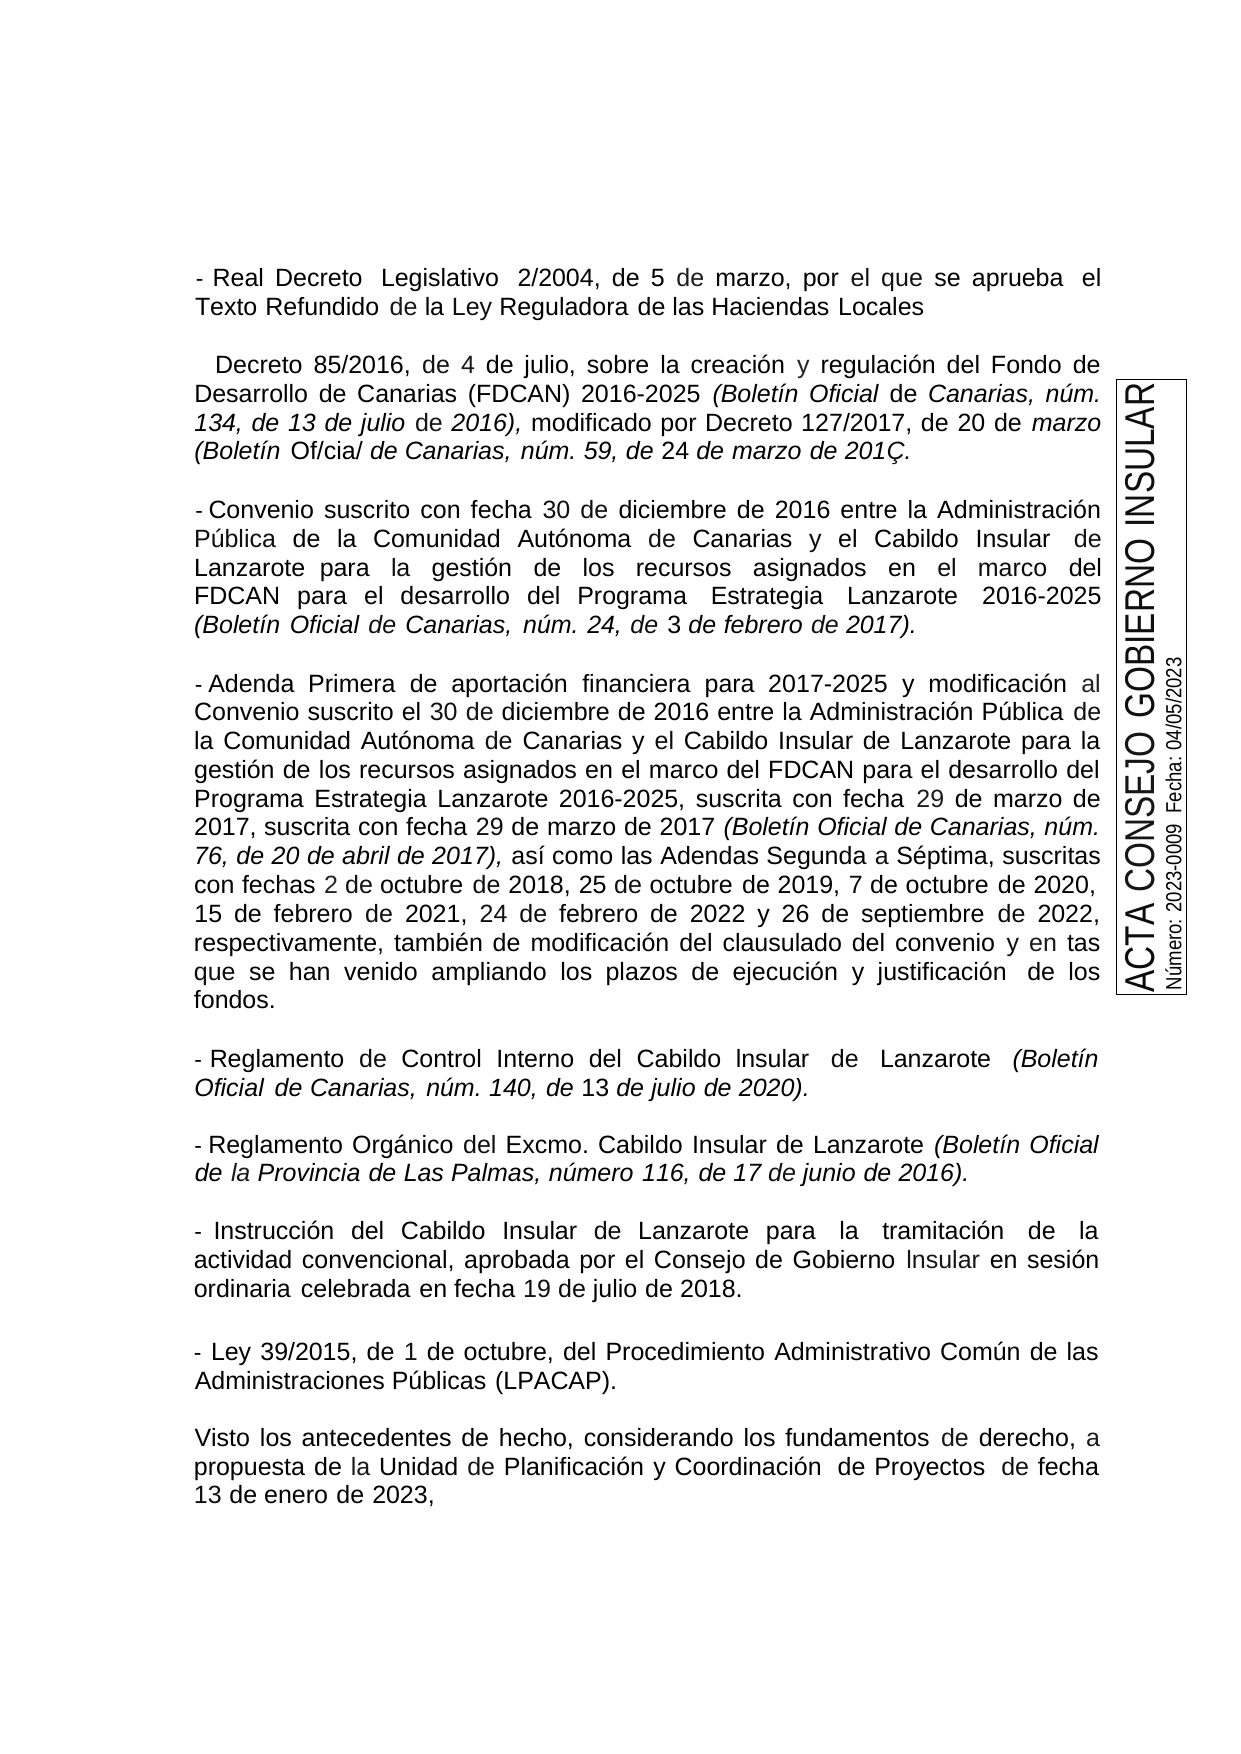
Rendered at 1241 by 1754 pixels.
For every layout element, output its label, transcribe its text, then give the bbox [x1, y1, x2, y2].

text ACTA CONSEJO GOBIERNO INSULAR [1117, 382, 1162, 994]
list Convenio suscrito con fecha 30 de diciembre de 2016 entre la Administración Pública de la Comunidad Autónoma de Canarias y el Cabildo Insular de Lanzarote para la gestión de los recursos asignados en el marco del FDCAN para el desarrollo del Programa Estrategia Lanzarote 2016-2025 (Boletín Oficial de Canarias, núm. 24, de 3 de febrero de 2017). [194, 495, 1102, 639]
text 15 de febrero de 2021, 24 de febrero de 2022 y 26 de septiembre de 2022, respectivamente, también de modificación del clausulado del convenio y en tas que se han venido ampliando los plazos de ejecución y justificación de los fondos. [194, 899, 1100, 1014]
list Ley 39/2015, de 1 de octubre, del Procedimiento Administrativo Común de las Administraciones Públicas (LPACAP). [194, 1337, 1099, 1394]
list Adenda Primera de aportación financiera para 2017-2025 y modificación al Convenio suscrito el 30 de diciembre de 2016 entre la Administración Pública de la Comunidad Autónoma de Canarias y el Cabildo Insular de Lanzarote para la gestión de los recursos asignados en el marco del FDCAN para el desarrollo del Programa Estrategia Lanzarote 2016-2025, suscrita con fecha 29 de marzo de 2017, suscrita con fecha 29 de marzo de 2017 (Boletín Oficial de Canarias, núm. 76, de 20 de abril de 2017), así como las Adendas Segunda a Séptima, suscritas con fechas 2 de octubre de 2018, 25 de octubre de 2019, 7 de octubre de 2020, [194, 668, 1101, 898]
list Reglamento Orgánico del Excmo. Cabildo Insular de Lanzarote (Boletín Oficial de la Provincia de Las Palmas, número 116, de 17 de junio de 2016). [194, 1131, 1099, 1187]
list Real Decreto Legislativo 2/2004, de 5 de marzo, por el que se aprueba el Texto Refundido de la Ley Reguladora de las Haciendas Locales [195, 264, 1102, 320]
list Instrucción del Cabildo Insular de Lanzarote para la tramitación de la actividad convencional, aprobada por el Consejo de Gobierno lnsular en sesión ordinaria celebrada en fecha 19 de julio de 2018. [193, 1216, 1099, 1303]
text Decreto 85/2016, de 4 de julio, sobre la creación y regulación del Fondo de Desarrollo de Canarias (FDCAN) 2016-2025 (Boletín Oficial de Canarias, núm. 134, de 13 de julio de 2016), modificado por Decreto 127/2017, de 20 de marzo (Boletín Of/cia/ de Canarias, núm. 59, de 24 de marzo de 201Ç. [194, 350, 1101, 465]
list Reglamento de Control Interno del Cabildo lnsular de Lanzarote (Boletín Oficial de Canarias, núm. 140, de 13 de julio de 2020). [194, 1044, 1098, 1101]
text Número: 2023-0009 Fecha: 04/05/2023 [1162, 384, 1184, 994]
text Visto los antecedentes de hecho, considerando los fundamentos de derecho, a propuesta de la Unidad de Planificación y Coordinación de Proyectos de fecha 13 de enero de 2023, [194, 1423, 1100, 1509]
